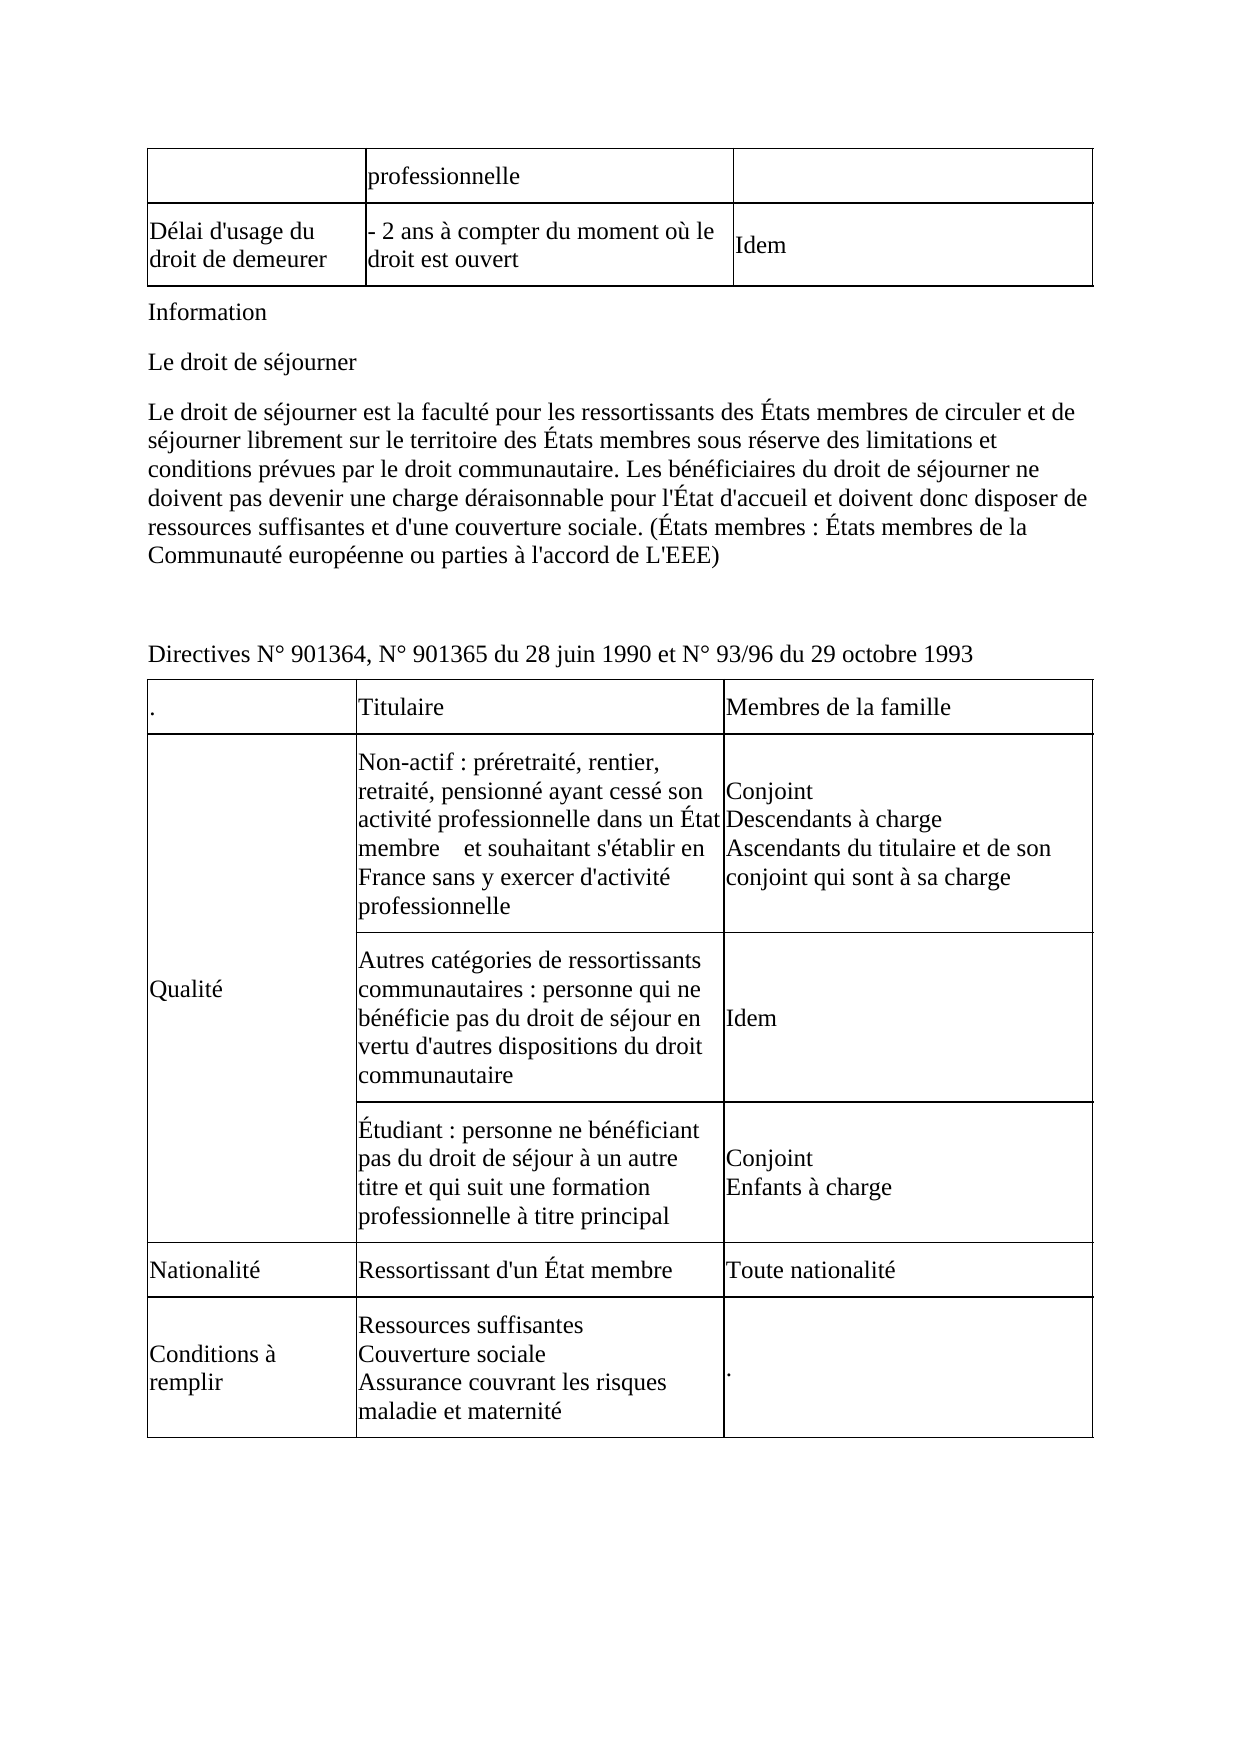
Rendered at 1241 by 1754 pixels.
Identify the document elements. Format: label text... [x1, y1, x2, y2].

table_cell [734, 149, 1092, 202]
table_cell professionnelle [367, 149, 733, 202]
table_header Membres de la famille [725, 680, 1092, 733]
table_cell Idem [725, 933, 1092, 1101]
table_cell Conditions à remplir [148, 1298, 356, 1437]
table_cell Conjoint Descendants à charge Ascendants du titulaire et de son conjoint qui sont à sa charge [725, 735, 1092, 931]
table_header Titulaire [357, 680, 723, 733]
table_header . [148, 680, 356, 733]
table_cell Délai d'usage du droit de demeurer [148, 204, 365, 285]
table_cell Ressortissant d'un État membre [357, 1243, 723, 1296]
table_cell - 2 ans à compter du moment où le droit est ouvert [367, 204, 733, 285]
table_cell Qualité [148, 735, 356, 1242]
text Directives N° 901364, N° 901365 du 28 juin 1990 et N° 93/96 du 29 octobre 1993 [148, 639, 1093, 668]
table_cell Autres catégories de ressortissants communautaires : personne qui ne bénéficie pas du droit de séjour en vertu d'autres dispositions du droit communautaire [357, 933, 723, 1101]
table_cell Toute nationalité [725, 1243, 1092, 1296]
table_cell Idem [734, 204, 1092, 285]
table_cell Non-actif : préretraité, rentier, retraité, pensionné ayant cessé son activité professionnelle dans un État membre et souhaitant s'établir en France sans y exercer d'activité professionnelle [357, 735, 723, 931]
table_cell Conjoint Enfants à charge [725, 1103, 1092, 1242]
text Information [148, 297, 1093, 326]
text Le droit de séjourner [148, 347, 1093, 376]
table_cell Nationalité [148, 1243, 356, 1296]
table_cell Étudiant : personne ne bénéficiant pas du droit de séjour à un autre titre et qui suit une formation professionnelle à titre principal [357, 1103, 723, 1242]
table_cell [148, 149, 365, 202]
table_cell Ressources suffisantes Couverture sociale Assurance couvrant les risques maladie et maternité [357, 1298, 723, 1437]
text Le droit de séjourner est la faculté pour les ressortissants des États membres de circuler et de séjourner librement sur le territoire des États membres sous réserve des limitations et conditions prévues par le droit communautaire. Les bénéficiaires du droit de séjourner ne doivent pas devenir une charge déraisonnable pour l'État d'accueil et doivent donc disposer de ressources suffisantes et d'une couverture sociale. (États membres : États membres de la Communauté européenne ou parties à l'accord de L'EEE) [148, 397, 1093, 569]
table_cell . [725, 1298, 1092, 1437]
